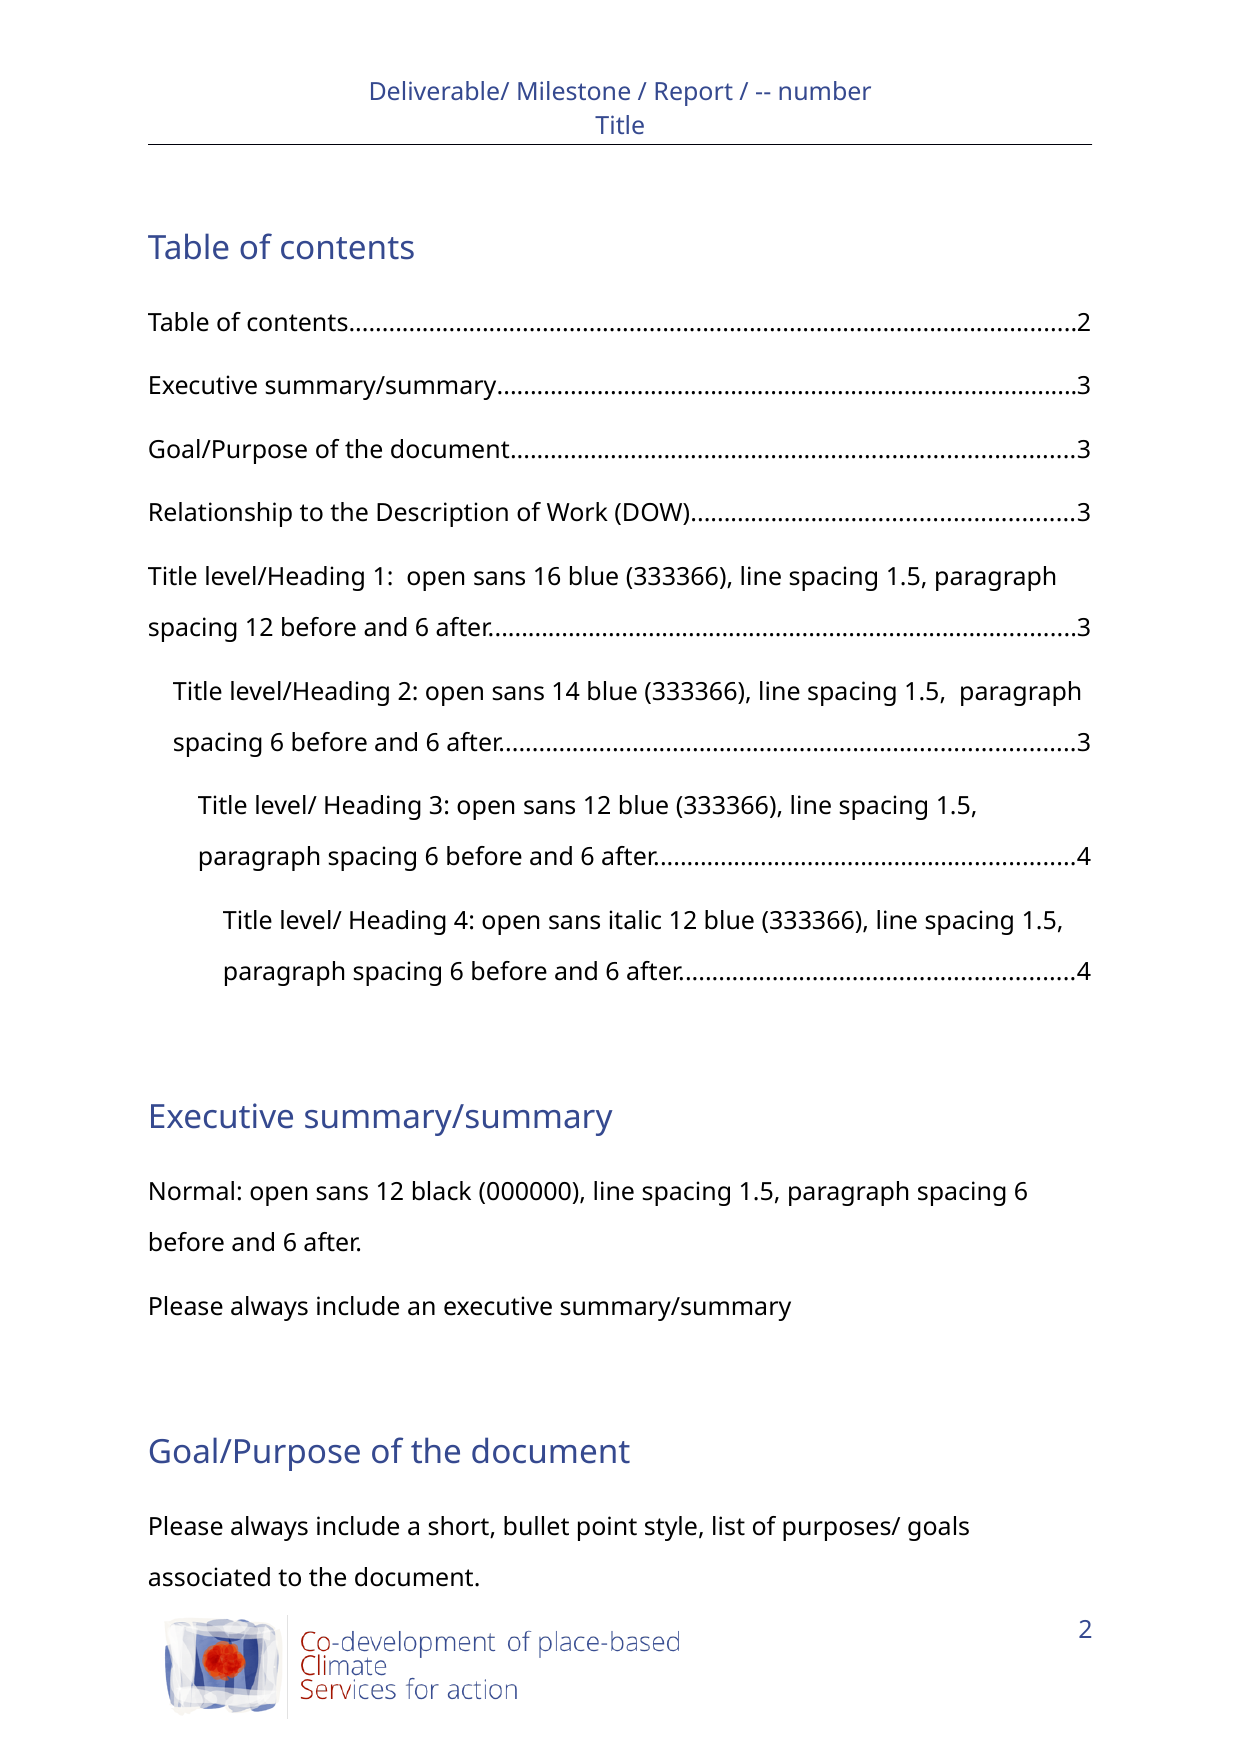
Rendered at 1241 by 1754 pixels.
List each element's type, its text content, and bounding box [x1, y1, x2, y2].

text Title level/ Heading 3: open sans 12 blue (333366), line spacing 1.5, paragraph spacing 6 before and 6 after. 4 [198, 788, 1092, 873]
subtitle Goal/Purpose of the document [148, 1428, 1092, 1473]
subtitle Table of contents [148, 224, 1092, 269]
text Table of contents 2 [148, 304, 1092, 338]
subtitle Executive summary/summary [148, 1093, 1092, 1138]
text Relationship to the Description of Work (DOW) 3 [148, 495, 1092, 529]
text Please always include an executive summary/summary [148, 1288, 1092, 1322]
text Please always include a short, bullet point style, list of purposes/ goals associated to the document. [148, 1508, 1092, 1593]
text Normal: open sans 12 black (000000), line spacing 1.5, paragraph spacing 6 before and 6 after. [148, 1173, 1092, 1259]
picture [149, 1615, 733, 1722]
text Title level/ Heading 4: open sans italic 12 blue (333366), line spacing 1.5, paragraph spacing 6 before and 6 after. 4 [223, 902, 1092, 987]
text Executive summary/summary 3 [148, 368, 1092, 402]
text Title level/Heading 2: open sans 14 blue (333366), line spacing 1.5, paragraph spacing 6 before and 6 after. 3 [173, 673, 1092, 758]
text Goal/Purpose of the document 3 [148, 431, 1092, 466]
text Title level/Heading 1: open sans 16 blue (333366), line spacing 1.5, paragraph spacing 12 before and 6 after. 3 [148, 558, 1092, 644]
